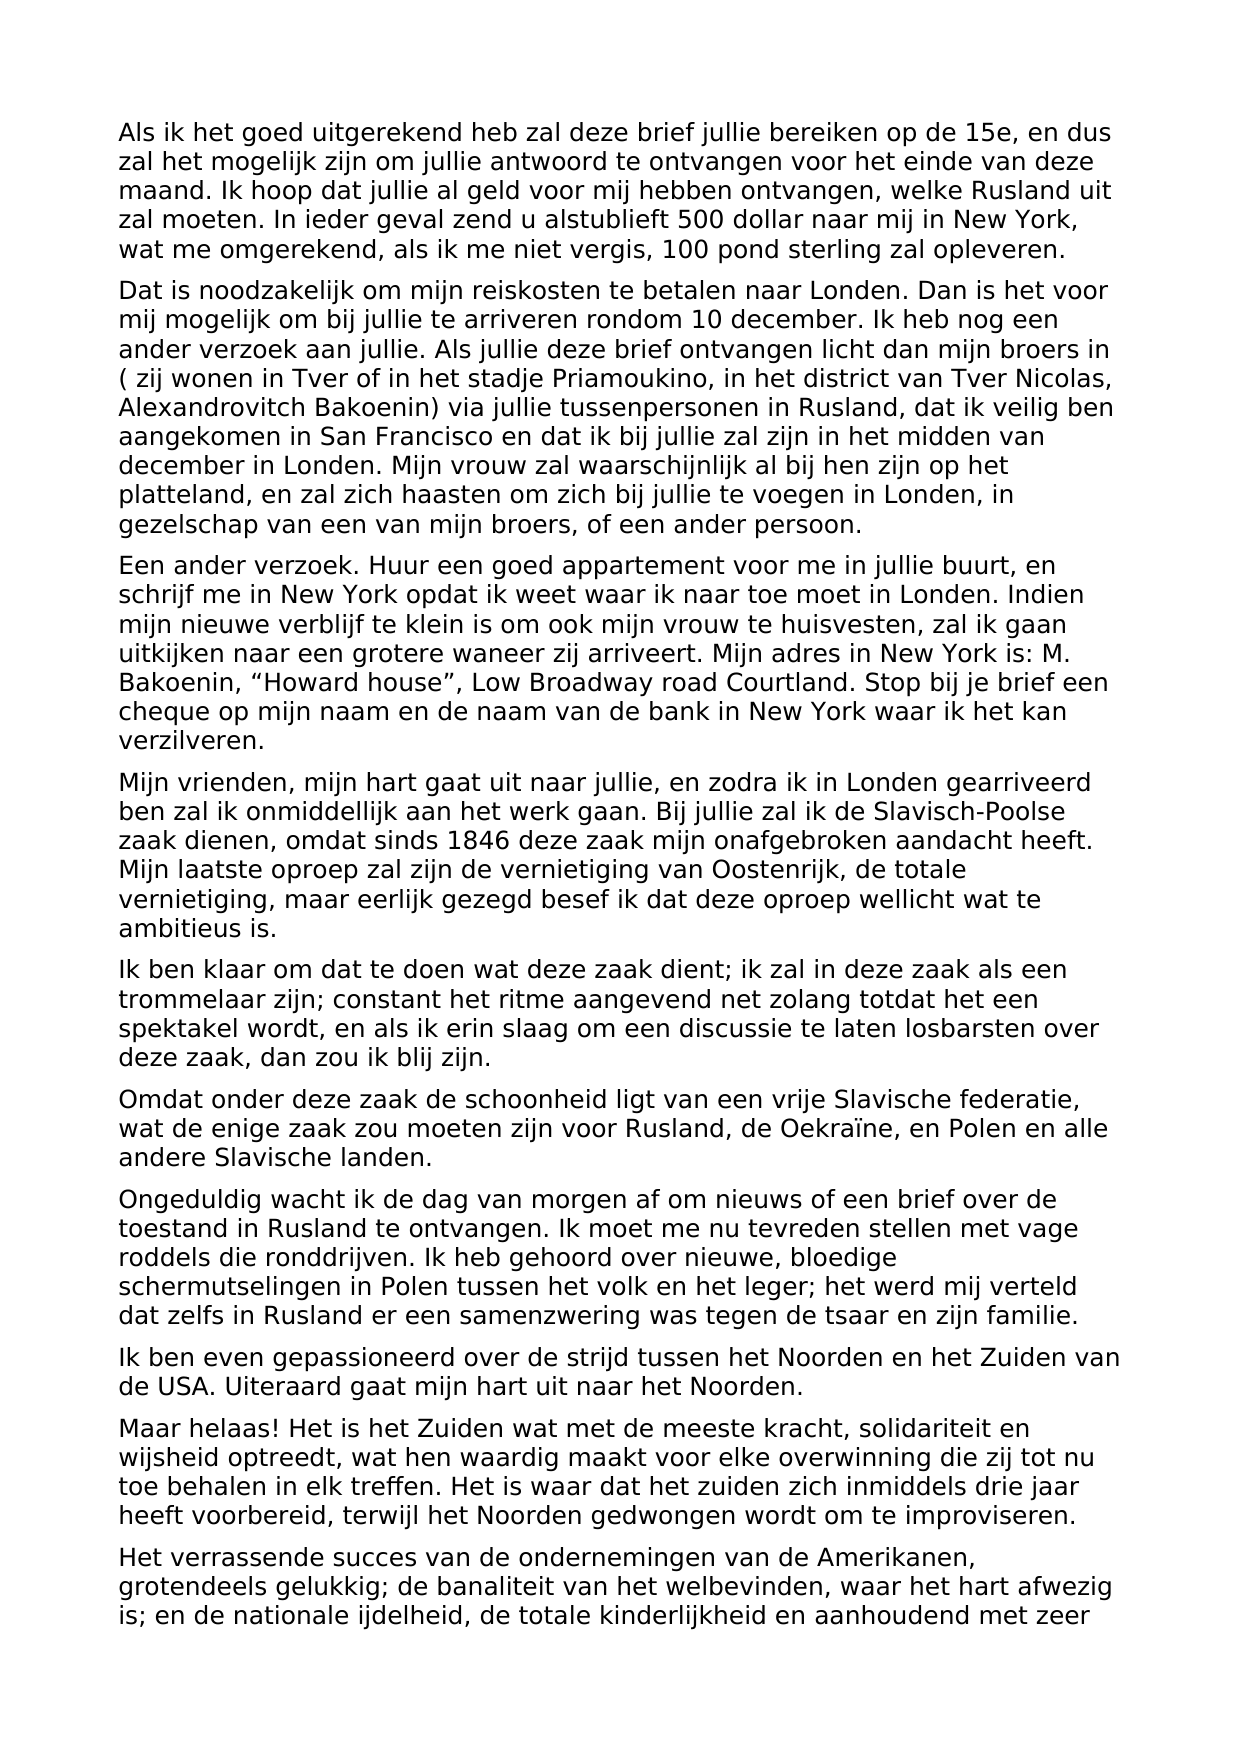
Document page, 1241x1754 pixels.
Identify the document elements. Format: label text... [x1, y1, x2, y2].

text Als ik het goed uitgerekend heb zal deze brief jullie bereiken op de 15e, en dus zal het mogelijk zijn om jullie antwoord te ontvangen voor het einde van deze maand. Ik hoop dat jullie al geld voor mij hebben ontvangen, welke Rusland uit zal moeten. In ieder geval zend u alstublieft 500 dollar naar mij in New York, wat me omgerekend, als ik me niet vergis, 100 pond sterling zal opleveren. [118, 118, 1122, 264]
text Ongeduldig wacht ik de dag van morgen af om nieuws of een brief over de toestand in Rusland te ontvangen. Ik moet me nu tevreden stellen met vage roddels die ronddrijven. Ik heb gehoord over nieuwe, bloedige schermutselingen in Polen tussen het volk en het leger; het werd mij verteld dat zelfs in Rusland er een samenzwering was tegen de tsaar en zijn familie. [118, 1185, 1122, 1331]
text Een ander verzoek. Huur een goed appartement voor me in jullie buurt, en schrijf me in New York opdat ik weet waar ik naar toe moet in Londen. Indien mijn nieuwe verblijf te klein is om ook mijn vrouw te huisvesten, zal ik gaan uitkijken naar een grotere waneer zij arriveert. Mijn adres in New York is: M. Bakoenin, “Howard house”, Low Broadway road Courtland. Stop bij je brief een cheque op mijn naam en de naam van de bank in New York waar ik het kan verzilveren. [118, 551, 1122, 756]
text Omdat onder deze zaak de schoonheid ligt van een vrije Slavische federatie, wat de enige zaak zou moeten zijn voor Rusland, de Oekraïne, en Polen en alle andere Slavische landen. [118, 1085, 1122, 1172]
text Mijn vrienden, mijn hart gaat uit naar jullie, en zodra ik in Londen gearriveerd ben zal ik onmiddellijk aan het werk gaan. Bij jullie zal ik de Slavisch-Poolse zaak dienen, omdat sinds 1846 deze zaak mijn onafgebroken aandacht heeft. Mijn laatste oproep zal zijn de vernietiging van Oostenrijk, de totale vernietiging, maar eerlijk gezegd besef ik dat deze oproep wellicht wat te ambitieus is. [118, 768, 1122, 943]
text Ik ben klaar om dat te doen wat deze zaak dient; ik zal in deze zaak als een trommelaar zijn; constant het ritme aangevend net zolang totdat het een spektakel wordt, en als ik erin slaag om een discussie te laten losbarsten over deze zaak, dan zou ik blij zijn. [118, 956, 1122, 1072]
text Dat is noodzakelijk om mijn reiskosten te betalen naar Londen. Dan is het voor mij mogelijk om bij jullie te arriveren rondom 10 december. Ik heb nog een ander verzoek aan jullie. Als jullie deze brief ontvangen licht dan mijn broers in ( zij wonen in Tver of in het stadje Priamoukino, in het district van Tver Nicolas, Alexandrovitch Bakoenin) via jullie tussenpersonen in Rusland, dat ik veilig ben aangekomen in San Francisco en dat ik bij jullie zal zijn in het midden van december in Londen. Mijn vrouw zal waarschijnlijk al bij hen zijn op het platteland, en zal zich haasten om zich bij jullie te voegen in Londen, in gezelschap van een van mijn broers, of een ander persoon. [118, 276, 1122, 539]
text Maar helaas! Het is het Zuiden wat met de meeste kracht, solidariteit en wijsheid optreedt, wat hen waardig maakt voor elke overwinning die zij tot nu toe behalen in elk treffen. Het is waar dat het zuiden zich inmiddels drie jaar heeft voorbereid, terwijl het Noorden gedwongen wordt om te improviseren. [118, 1414, 1122, 1531]
text Ik ben even gepassioneerd over de strijd tussen het Noorden en het Zuiden van de USA. Uiteraard gaat mijn hart uit naar het Noorden. [118, 1343, 1122, 1401]
text Het verrassende succes van de ondernemingen van de Amerikanen, grotendeels gelukkig; de banaliteit van het welbevinden, waar het hart afwezig is; en de nationale ijdelheid, de totale kinderlijkheid en aanhoudend met zeer [118, 1543, 1122, 1631]
